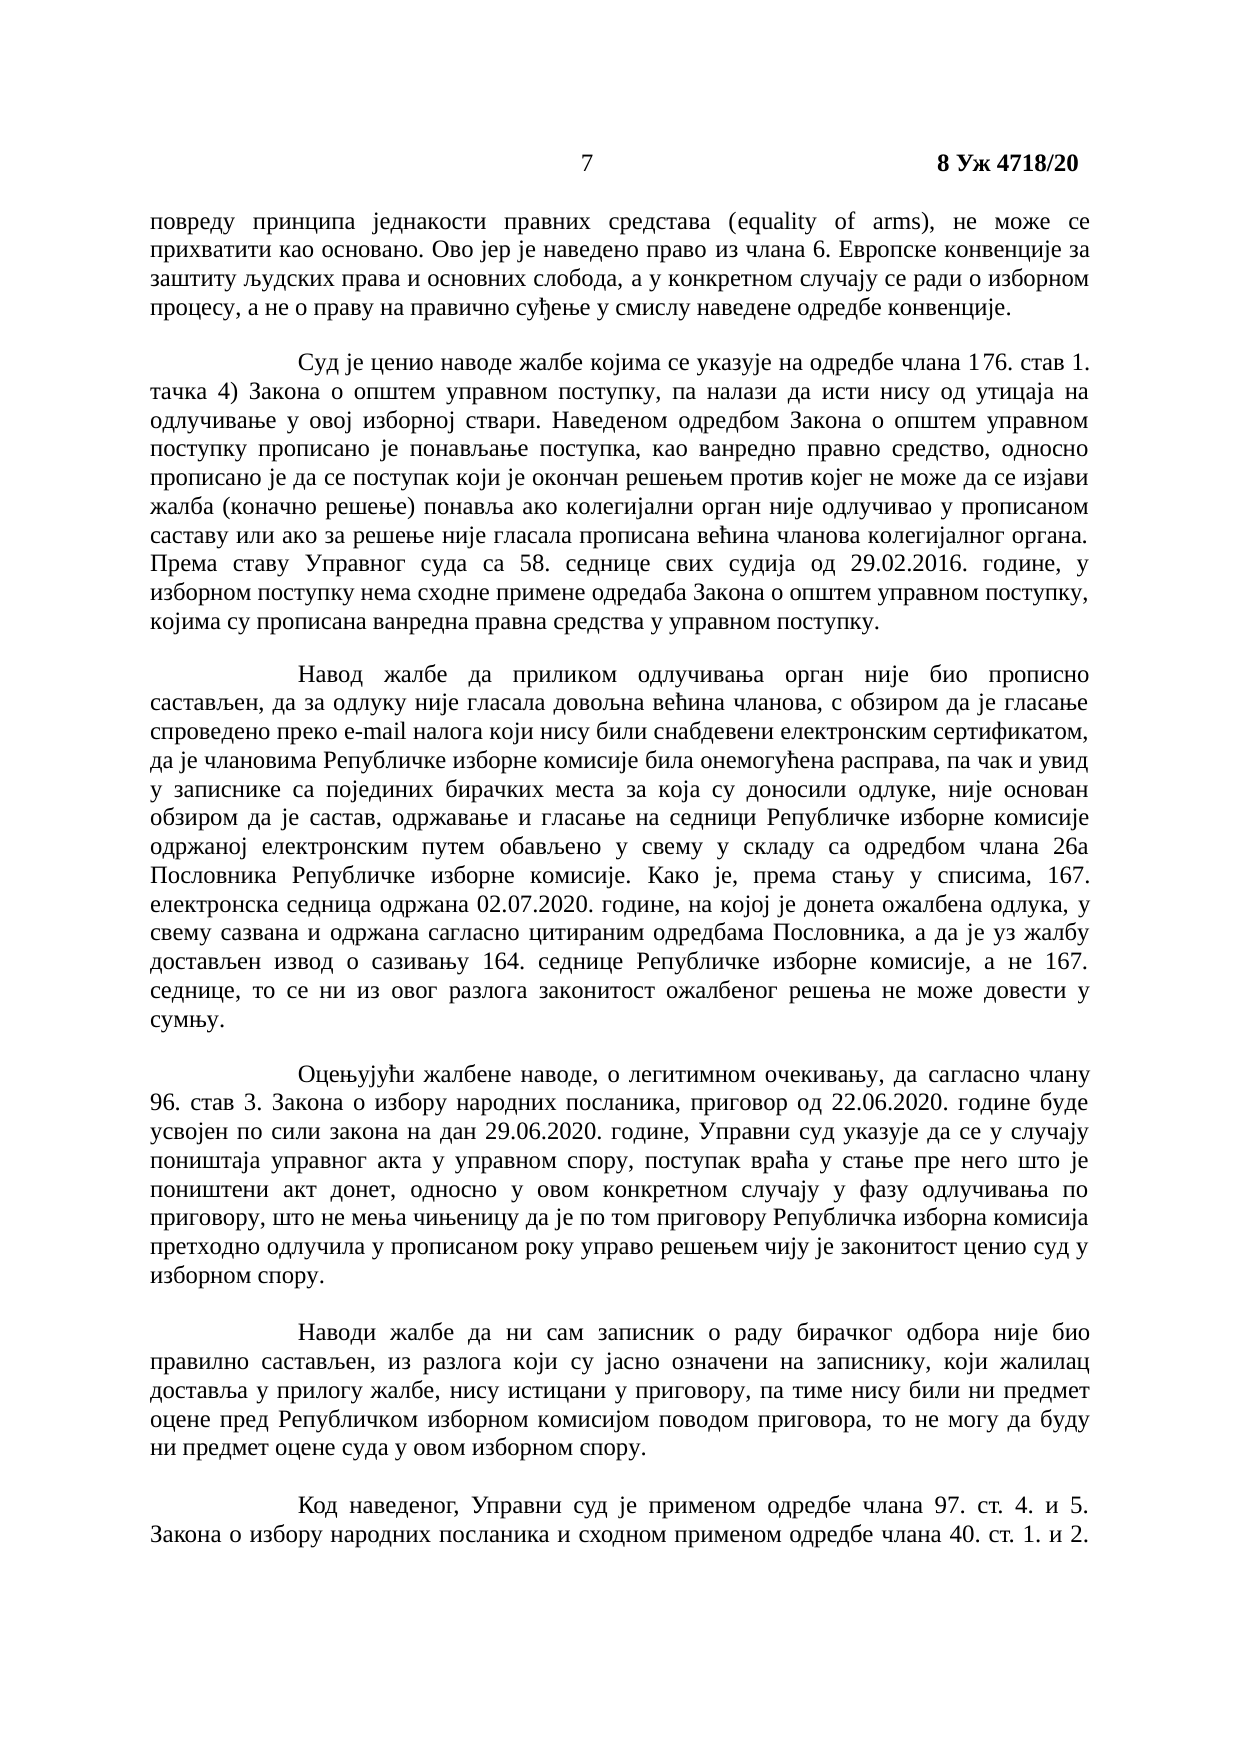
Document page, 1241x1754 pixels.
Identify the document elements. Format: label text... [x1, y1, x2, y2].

text Суд је ценио наводе жалбе којима се указује на одредбе члана 176. став 1. тачка 4) Закона о општем управном поступку, па налази да исти нису од утицаја на одлучивање у овој изборној ствари. Наведеном одредбом Закона о општем управном поступку прописано је понављање поступка, као ванредно правно средство, односно прописано је да се поступак који је окончан решењем против којег не може да се изјави жалба (коначно решење) понавља ако колегијални орган није одлучивао у прописаном саставу или ако за решење није гласала прописана већина чланова колегијалног органа. Према ставу Управног суда са 58. седнице свих судија од 29.02.2016. године, у изборном поступку нема сходне примене одредаба Закона о општем управном поступку, којима су прописана ванредна правна средства у управном поступку. [150, 347, 1090, 635]
text Оцењујући жалбене наводе, о легитимном очекивању, да сагласно члану 96. став 3. Закона о избору народних посланика, приговор од 22.06.2020. године буде усвојен по сили закона на дан 29.06.2020. године, Управни суд указује да се у случају поништаја управног акта у управном спору, поступак враћа у стање пре него што је поништени акт донет, односно у овом конкретном случају у фазу одлучивања по приговору, што не мења чињеницу да је по том приговору Републичка изборна комисија претходно одлучила у прописаном року управо решењем чију је законитост ценио суд у изборном спору. [150, 1059, 1090, 1289]
text повреду принципа једнакости правних средстава (equality of arms), не може се прихватити као основано. Ово јер је наведено право из члана 6. Европске конвенције за заштиту људских права и основних слобода, а у конкретном случају се ради о изборном процесу, а не о праву на правично суђење у смислу наведене одредбе конвенције. [150, 206, 1090, 321]
text Код наведеног, Управни суд је применом одредбе члана 97. ст. 4. и 5. Закона о избору народних посланика и сходном применом одредбе члана 40. ст. 1. и 2. [150, 1490, 1090, 1547]
text Навод жалбе да приликом одлучивања орган није био прописно састављен, да за одлуку није гласала довољна већина чланова, с обзиром да је гласање спроведено преко e-mail налога који нису били снабдевени електронским сертификатом, да је члановима Републичке изборне комисије била онемогућена расправа, па чак и увид у записнике са појединих бирачких места за која су доносили одлуке, није основан обзиром да је састав, одржавање и гласање на седници Републичке изборне комисије одржаној електронским путем обављено у свему у складу са одредбом члана 26а Пословника Републичке изборне комисије. Како је, према стању у списима, 167. електронска седница одржана 02.07.2020. године, на којој је донета ожалбена одлука, у свему сазвана и одржана сагласно цитираним одредбама Пословника, а да је уз жалбу достављен извод о сазивању 164. седнице Републичке изборне комисије, а не 167. седнице, то се ни из овог разлога законитост ожалбеног решења не може довести у сумњу. [150, 659, 1090, 1032]
text Наводи жалбе да ни сам записник о раду бирачког одбора није био правилно састављен, из разлога који су јасно означени на записнику, који жалилац доставља у прилогу жалбе, нису истицани у приговору, па тиме нису били ни предмет оцене пред Републичком изборном комисијом поводом приговора, то не могу да буду ни предмет оцене суда у овом изборном спору. [150, 1317, 1090, 1461]
